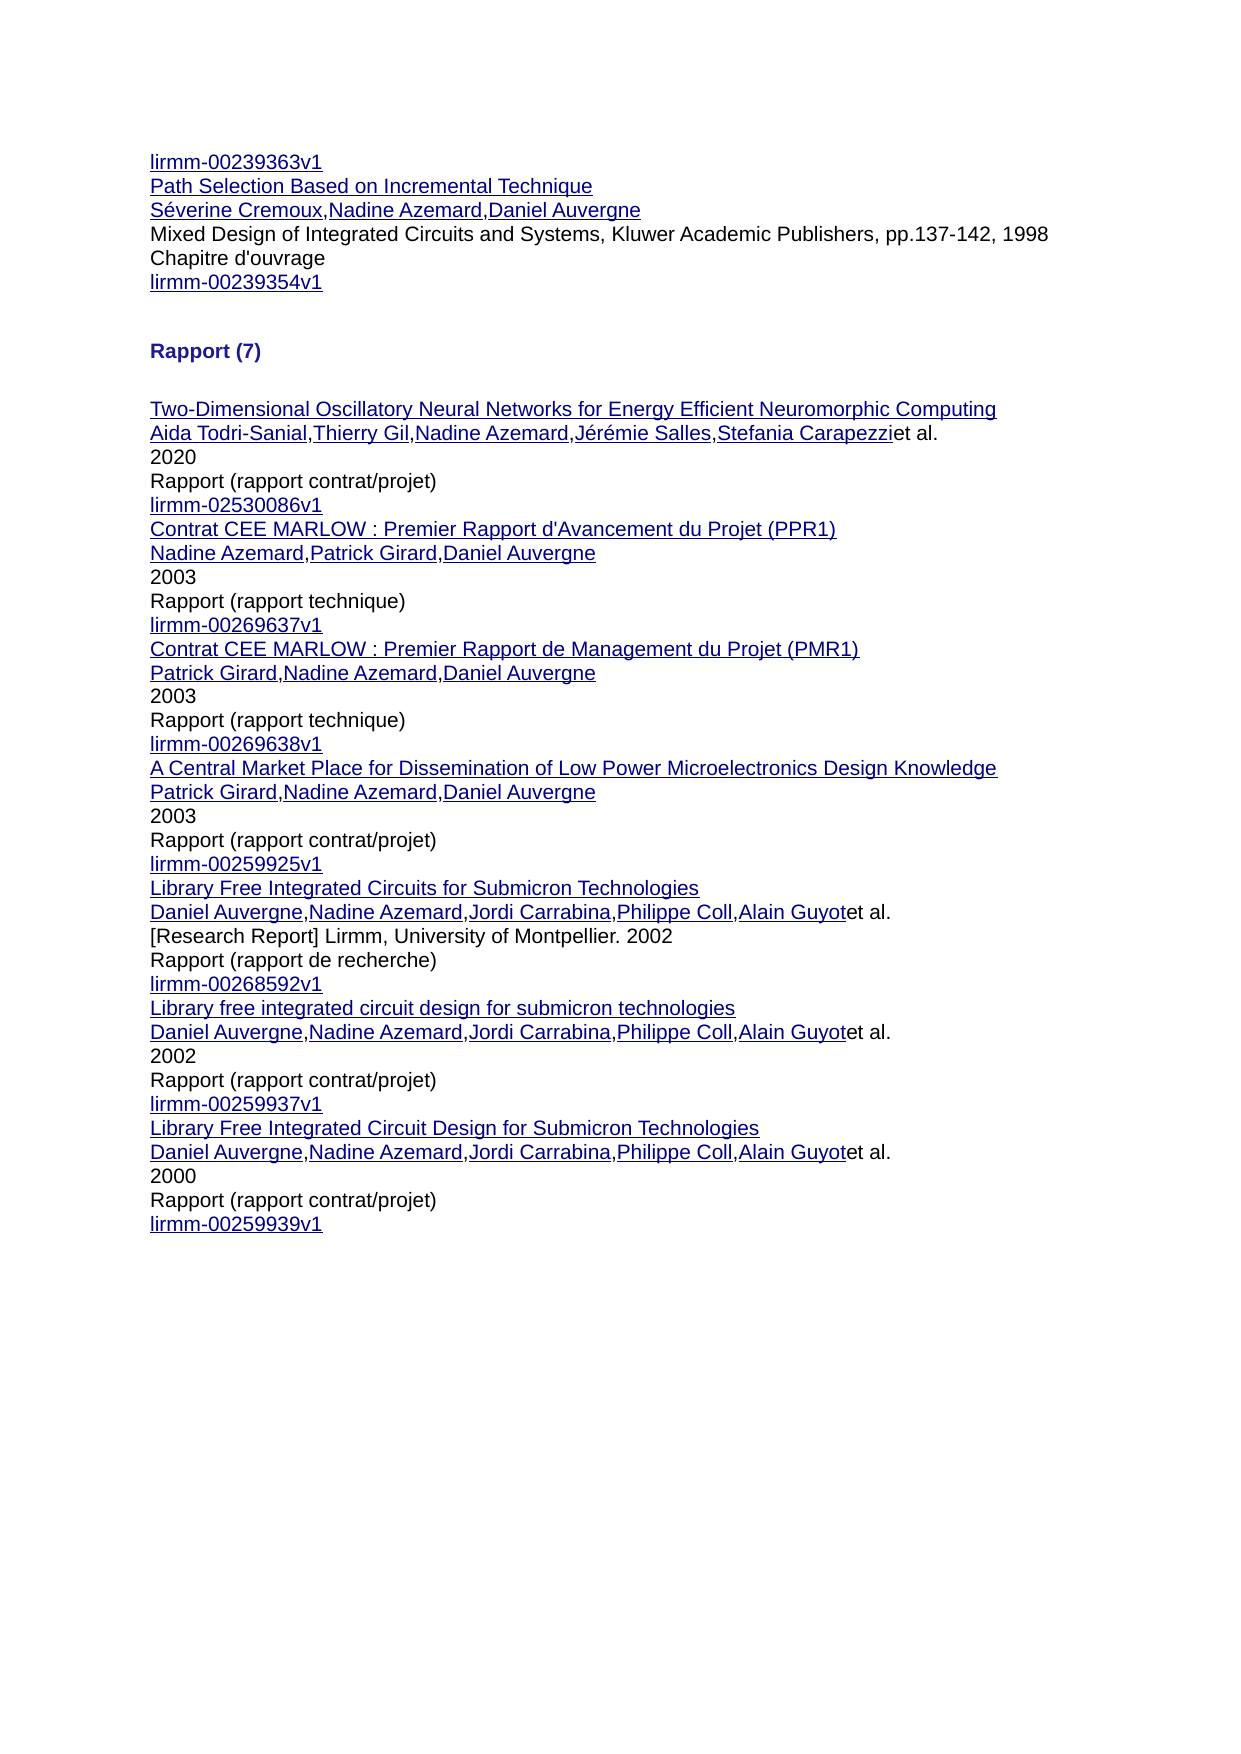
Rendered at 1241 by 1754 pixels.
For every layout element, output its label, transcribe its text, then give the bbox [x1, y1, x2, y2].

table_cell Contrat CEE MARLOW : Premier Rapport d'Avancement du Projet (PPR1) Nadine Azemard,Patrick Girard,Daniel Auvergne 2003 Rapport (rapport technique) lirmm-00269637v1 [150, 517, 1090, 636]
subtitle Rapport (7) [150, 338, 1090, 362]
table_cell A Central Market Place for Dissemination of Low Power Microelectronics Design Knowledge Patrick Girard,Nadine Azemard,Daniel Auvergne 2003 Rapport (rapport contrat/projet) lirmm-00259925v1 [150, 756, 1090, 876]
table_cell Library Free Integrated Circuits for Submicron Technologies Daniel Auvergne,Nadine Azemard,Jordi Carrabina,Philippe Coll,Alain Guyotet al. [Research Report] Lirmm, University of Montpellier. 2002 Rapport (rapport de recherche) lirmm-00268592v1 [150, 876, 1090, 996]
table_cell Library free integrated circuit design for submicron technologies Daniel Auvergne,Nadine Azemard,Jordi Carrabina,Philippe Coll,Alain Guyotet al. 2002 Rapport (rapport contrat/projet) lirmm-00259937v1 [150, 996, 1090, 1116]
table_header Two-Dimensional Oscillatory Neural Networks for Energy Efficient Neuromorphic Computing Aida Todri-Sanial,Thierry Gil,Nadine Azemard,Jérémie Salles,Stefania Carapezziet al. 2020 Rapport (rapport contrat/projet) lirmm-02530086v1 [150, 397, 1090, 517]
table_cell lirmm-00239363v1 [150, 150, 1090, 174]
table_cell Library Free Integrated Circuit Design for Submicron Technologies Daniel Auvergne,Nadine Azemard,Jordi Carrabina,Philippe Coll,Alain Guyotet al. 2000 Rapport (rapport contrat/projet) lirmm-00259939v1 [150, 1116, 1090, 1235]
table_cell Path Selection Based on Incremental Technique Séverine Cremoux,Nadine Azemard,Daniel Auvergne Mixed Design of Integrated Circuits and Systems, Kluwer Academic Publishers, pp.137-142, 1998 Chapitre d'ouvrage lirmm-00239354v1 [150, 174, 1090, 294]
table_cell Contrat CEE MARLOW : Premier Rapport de Management du Projet (PMR1) Patrick Girard,Nadine Azemard,Daniel Auvergne 2003 Rapport (rapport technique) lirmm-00269638v1 [150, 636, 1090, 756]
